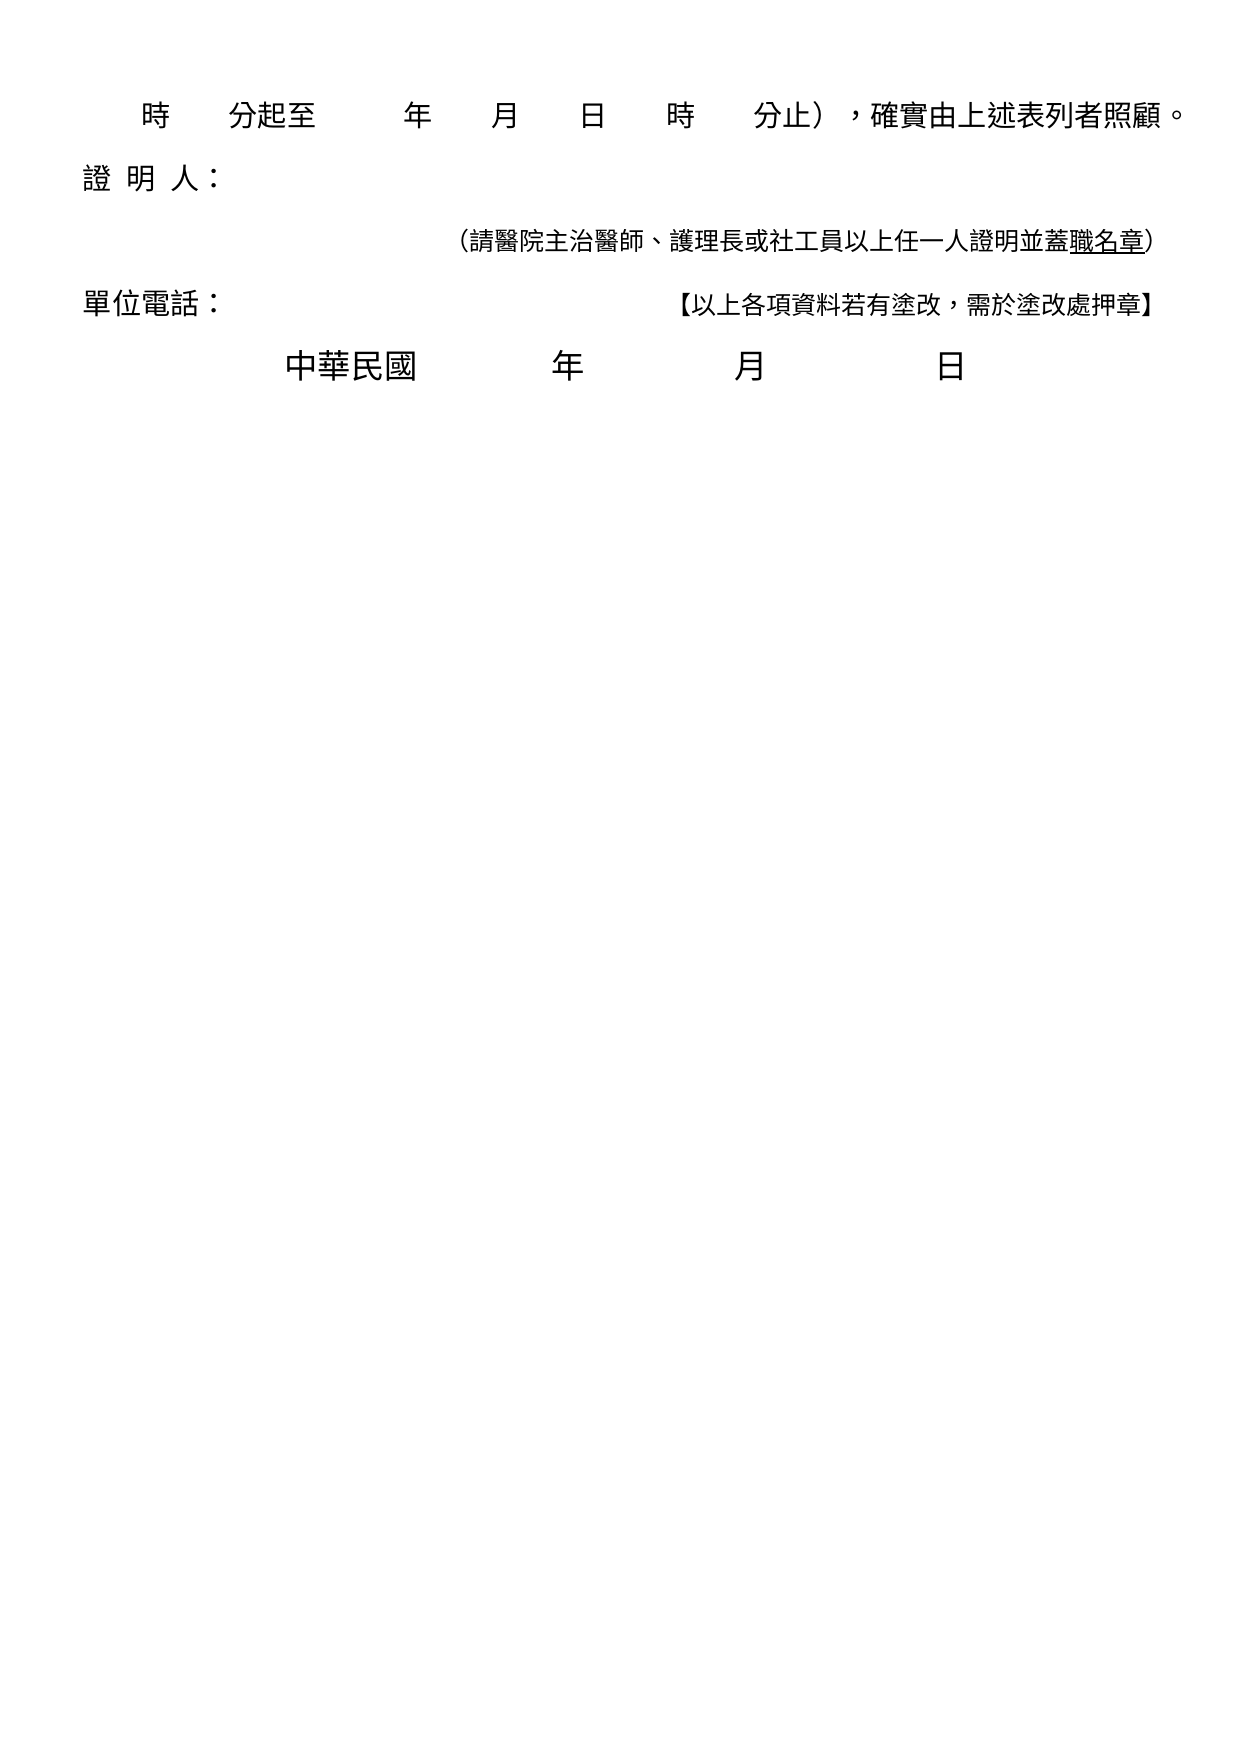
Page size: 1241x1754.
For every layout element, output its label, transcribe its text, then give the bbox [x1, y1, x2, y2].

text 中華民國 年 月 日 [83, 322, 1169, 385]
text （請醫院主治醫師、護理長或社工員以上任一人證明並蓋職名章） [83, 197, 1169, 260]
text 證 明 人： [83, 135, 1169, 197]
text 單位電話： 【以上各項資料若有塗改，需於塗改處押章】 [83, 260, 1169, 322]
text 時 分起至 年 月 日 時 分止），確實由上述表列者照顧。 [83, 72, 1169, 135]
